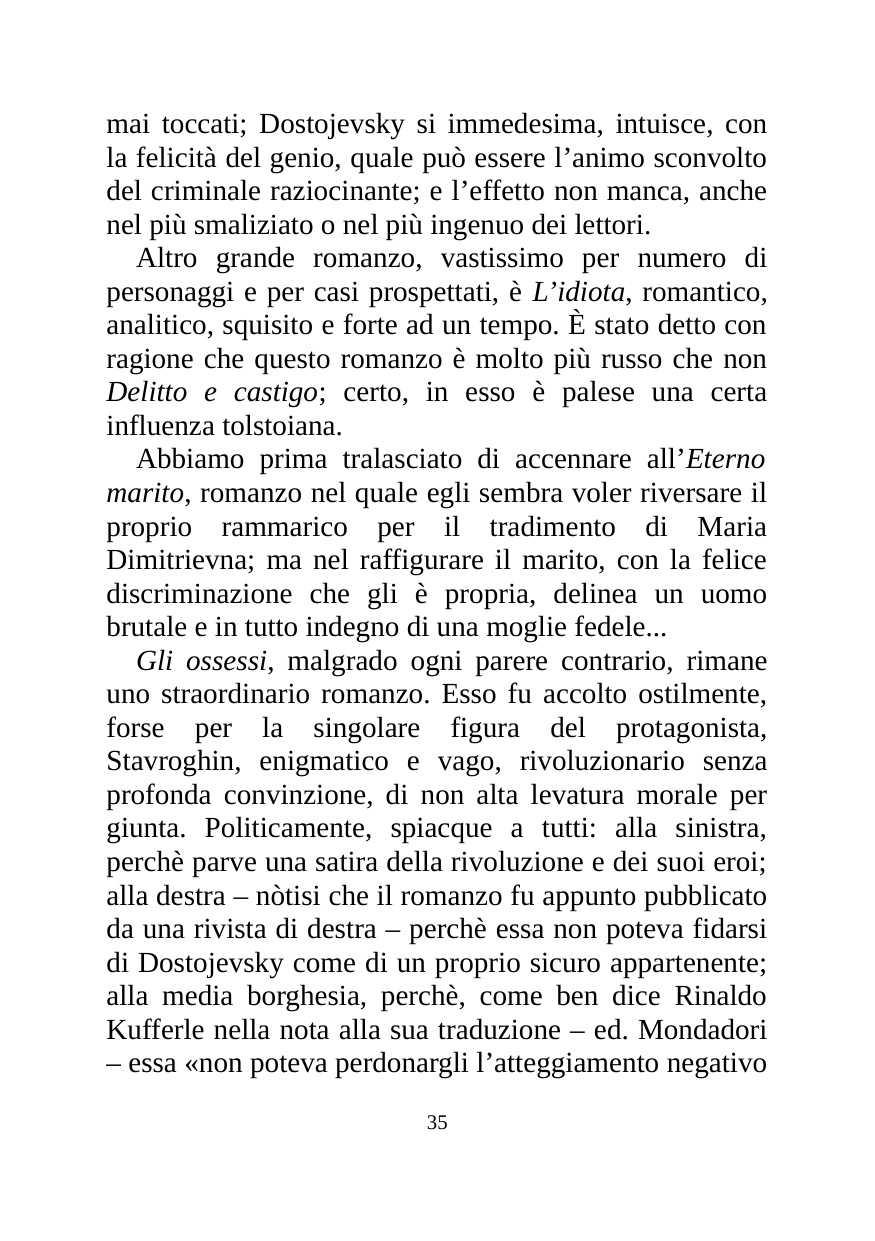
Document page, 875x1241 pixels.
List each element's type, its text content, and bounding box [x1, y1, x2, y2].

text mai toccati; Dostojevsky si immedesima, intuisce, con la felicità del genio, quale può essere l’animo sconvolto del criminale raziocinante; e l’effetto non manca, anche nel più smaliziato o nel più ingenuo dei lettori. [106, 106, 768, 240]
text Abbiamo prima tralasciato di accennare all’Eterno marito, romanzo nel quale egli sembra voler riversare il proprio rammarico per il tradimento di Maria Dimitrievna; ma nel raffigurare il marito, con la felice discriminazione che gli è propria, delinea un uomo brutale e in tutto indegno di una moglie fedele... [106, 442, 768, 643]
text Altro grande romanzo, vastissimo per numero di personaggi e per casi prospettati, è L’idiota, romantico, analitico, squisito e forte ad un tempo. È stato detto con ragione che questo romanzo è molto più russo che non Delitto e castigo; certo, in esso è palese una certa influenza tolstoiana. [106, 240, 768, 442]
text Gli ossessi, malgrado ogni parere contrario, rimane uno straordinario romanzo. Esso fu accolto ostilmente, forse per la singolare figura del protagonista, Stavroghin, enigmatico e vago, rivoluzionario senza profonda convinzione, di non alta levatura morale per giunta. Politicamente, spiacque a tutti: alla sinistra, perchè parve una satira della rivoluzione e dei suoi eroi; alla destra – nòtisi che il romanzo fu appunto pubblicato da una rivista di destra – perchè essa non poteva fidarsi di Dostojevsky come di un proprio sicuro appartenente; alla media borghesia, perchè, come ben dice Rinaldo Kufferle nella nota alla sua traduzione – ed. Mondadori – essa «non poteva perdonargli l’atteggiamento negativo [106, 643, 768, 1079]
